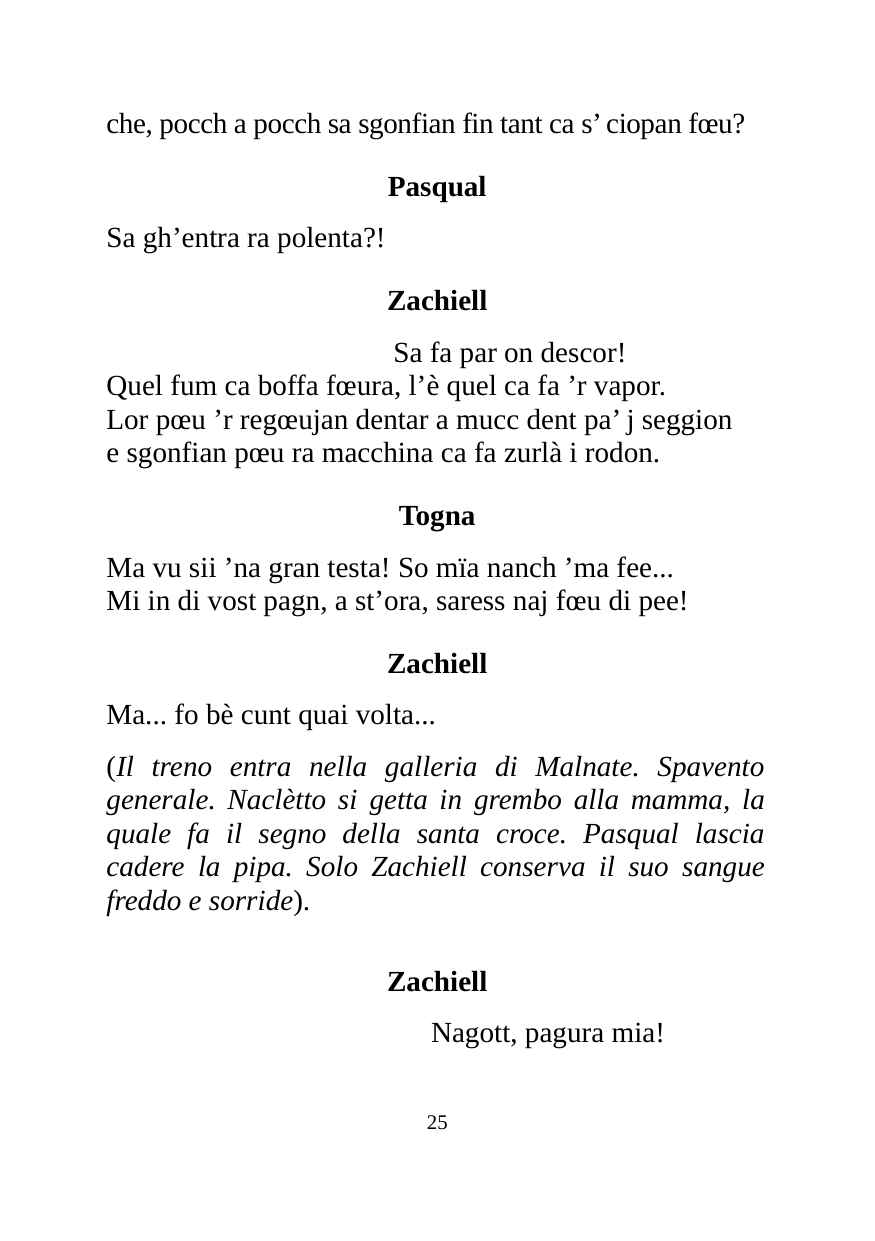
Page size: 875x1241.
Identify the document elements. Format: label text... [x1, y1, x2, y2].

text Nagott, pagura mia! [106, 1015, 768, 1048]
text Zachiell [106, 646, 768, 680]
text Zachiell [106, 283, 768, 317]
text e sgonfian pœu ra macchina ca fa zurlà i rodon. [106, 435, 768, 469]
text Sa gh’entra ra polenta?! [106, 221, 768, 254]
text Ma... fo bè cunt quai volta... [106, 697, 768, 731]
text Lor pœu ’r regœujan dentar a mucc dent pa’ j seggion [106, 402, 768, 435]
text (Il treno entra nella galleria di Malnate. Spavento generale. Naclètto si getta in grembo alla mamma, la quale fa il segno della santa croce. Pasqual lascia cadere la pipa. Solo Zachiell conserva il suo sangue freddo e sorride). [106, 749, 768, 916]
text Ma vu sii ’na gran testa! So mïa nanch ’ma fee... [106, 550, 768, 583]
text Zachiell [106, 964, 768, 997]
text Quel fum ca boffa fœura, l’è quel ca fa ’r vapor. [106, 368, 768, 402]
text Mi in di vost pagn, a st’ora, saress naj fœu di pee! [106, 583, 768, 617]
text Sa fa par on descor! [106, 335, 768, 368]
text Pasqual [106, 169, 768, 203]
text Togna [106, 498, 768, 532]
text che, pocch a pocch sa sgonfian fin tant ca s’ ciopan fœu? [106, 106, 768, 140]
